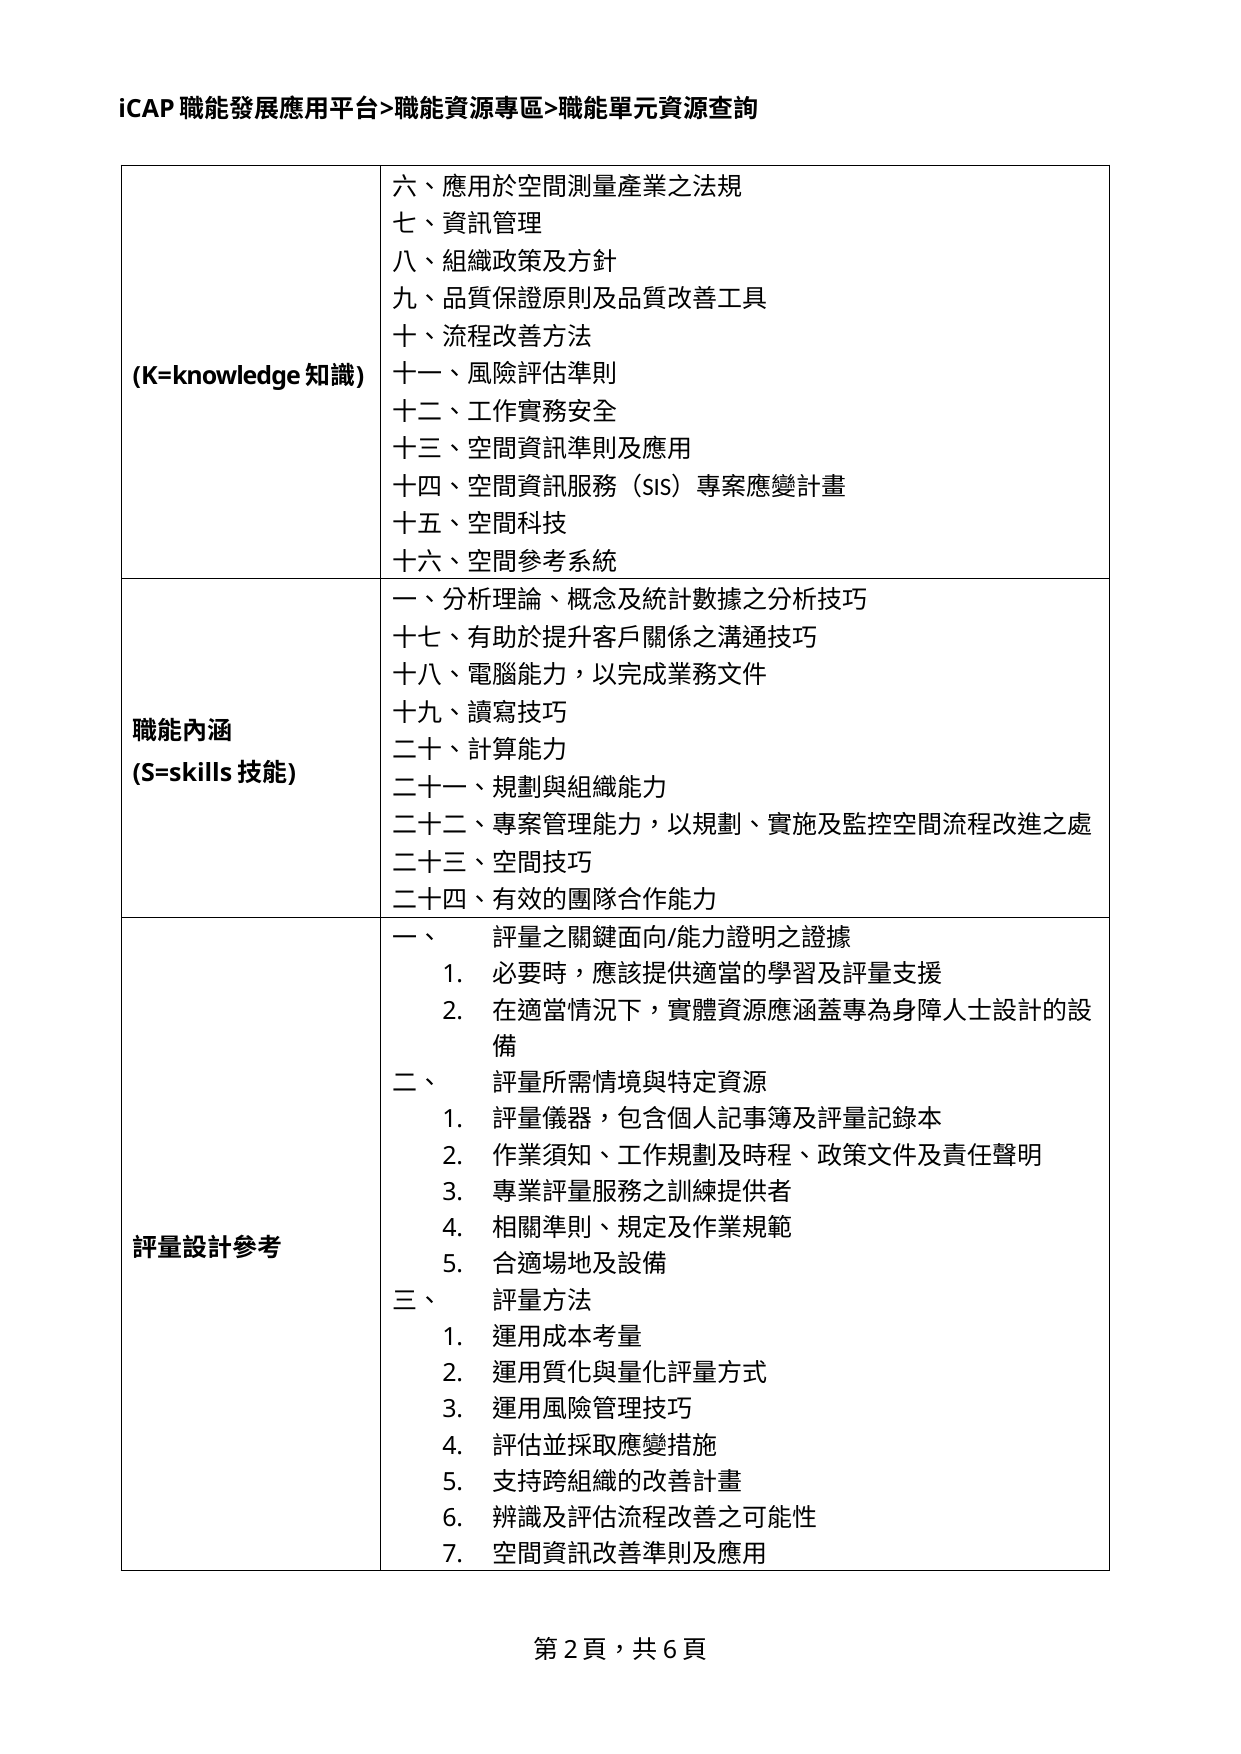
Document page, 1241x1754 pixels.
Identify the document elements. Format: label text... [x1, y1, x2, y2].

table_cell 分析理論、概念及統計數據之分析技巧 有助於提升客戶關係之溝通技巧 電腦能力，以完成業務文件 讀寫技巧 計算能力 規劃與組織能力 專案管理能力，以規劃、實施及監控空間流程改進之處 空間技巧 有效的團隊合作能力 [381, 579, 1109, 917]
table_cell 評量之關鍵面向/能力證明之證據 必要時，應該提供適當的學習及評量支援 在適當情況下，實體資源應涵蓋專為身障人士設計的設備 評量所需情境與特定資源 評量儀器，包含個人記事簿及評量記錄本 作業須知、工作規劃及時程、政策文件及責任聲明 專業評量服務之訓練提供者 相關準則、規定及作業規範 合適場地及設備 評量方法 運用成本考量 運用質化與量化評量方式 運用風險管理技巧 評估並採取應變措施 支持跨組織的改善計畫 辨識及評估流程改善之可能性 空間資訊改善準則及應用 [381, 918, 1109, 1570]
table_cell 顧客關係指導原則 應用於空間測量產業之法規 資訊管理 組織政策及方針 品質保證原則及品質改善工具 流程改善方法 風險評估準則 工作實務安全 空間資訊準則及應用 空間資訊服務（SIS）專案應變計畫 空間科技 空間參考系統 [381, 166, 1109, 578]
table_cell 職能內涵 (S=skills技能) [122, 579, 380, 917]
table_cell (K=knowledge知識) [122, 166, 380, 578]
table_cell 評量設計參考 [122, 918, 380, 1570]
